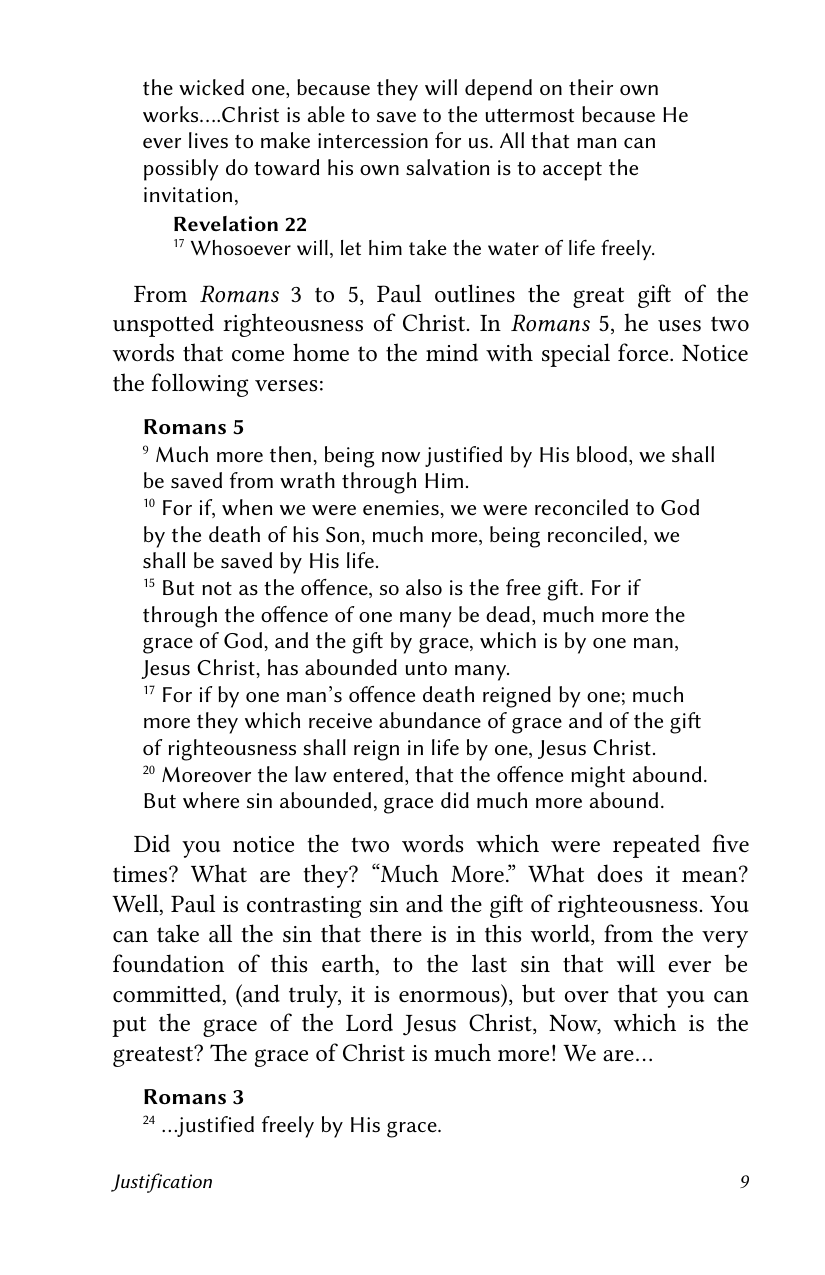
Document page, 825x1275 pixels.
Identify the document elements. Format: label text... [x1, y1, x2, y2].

text 20 Moreover the law entered, that the offence might abound. But where sin abounded, grace did much more abound. [142, 762, 720, 814]
text Revelation 22 [172, 211, 720, 236]
text 17 For if by one man’s offence death reigned by one; much more they which receive abundance of grace and of the gift of righteousness shall reign in life by one, Jesus Christ. [142, 682, 720, 761]
text the wicked one, because they will depend on their own works….Christ is able to save to the uttermost because He ever lives to make intercession for us. All that man can possibly do toward his own salvation is to accept the invitation, [142, 75, 720, 208]
text 17 Whosoever will, let him take the water of life freely. [172, 236, 720, 261]
text Romans 3 [142, 1084, 750, 1110]
text 24 ...justified freely by His grace. [142, 1112, 720, 1138]
text Did you notice the two words which were repeated five times? What are they? “Much More.” What does it mean? Well, Paul is contrasting sin and the gift of righteousness. You can take all the sin that there is in this world, from the very foundation of this earth, to the last sin that will ever be committed, (and truly, it is enormous), but over that you can put the grace of the Lord Jesus Christ, Now, which is the greatest? The grace of Christ is much more! We are… [112, 830, 750, 1068]
text From Romans 3 to 5, Paul outlines the great gift of the unspotted righteousness of Christ. In Romans 5, he uses two words that come home to the mind with special force. Notice the following verses: [112, 279, 750, 398]
text 15 But not as the offence, so also is the free gift. For if through the offence of one many be dead, much more the grace of God, and the gift by grace, which is by one man, Jesus Christ, has abounded unto many. [142, 575, 720, 681]
text 10 For if, when we were enemies, we were reconciled to God by the death of his Son, much more, being reconciled, we shall be saved by His life. [142, 495, 720, 574]
text 9 Much more then, being now justified by His blood, we shall be saved from wrath through Him. [142, 442, 720, 494]
text Romans 5 [142, 414, 750, 440]
